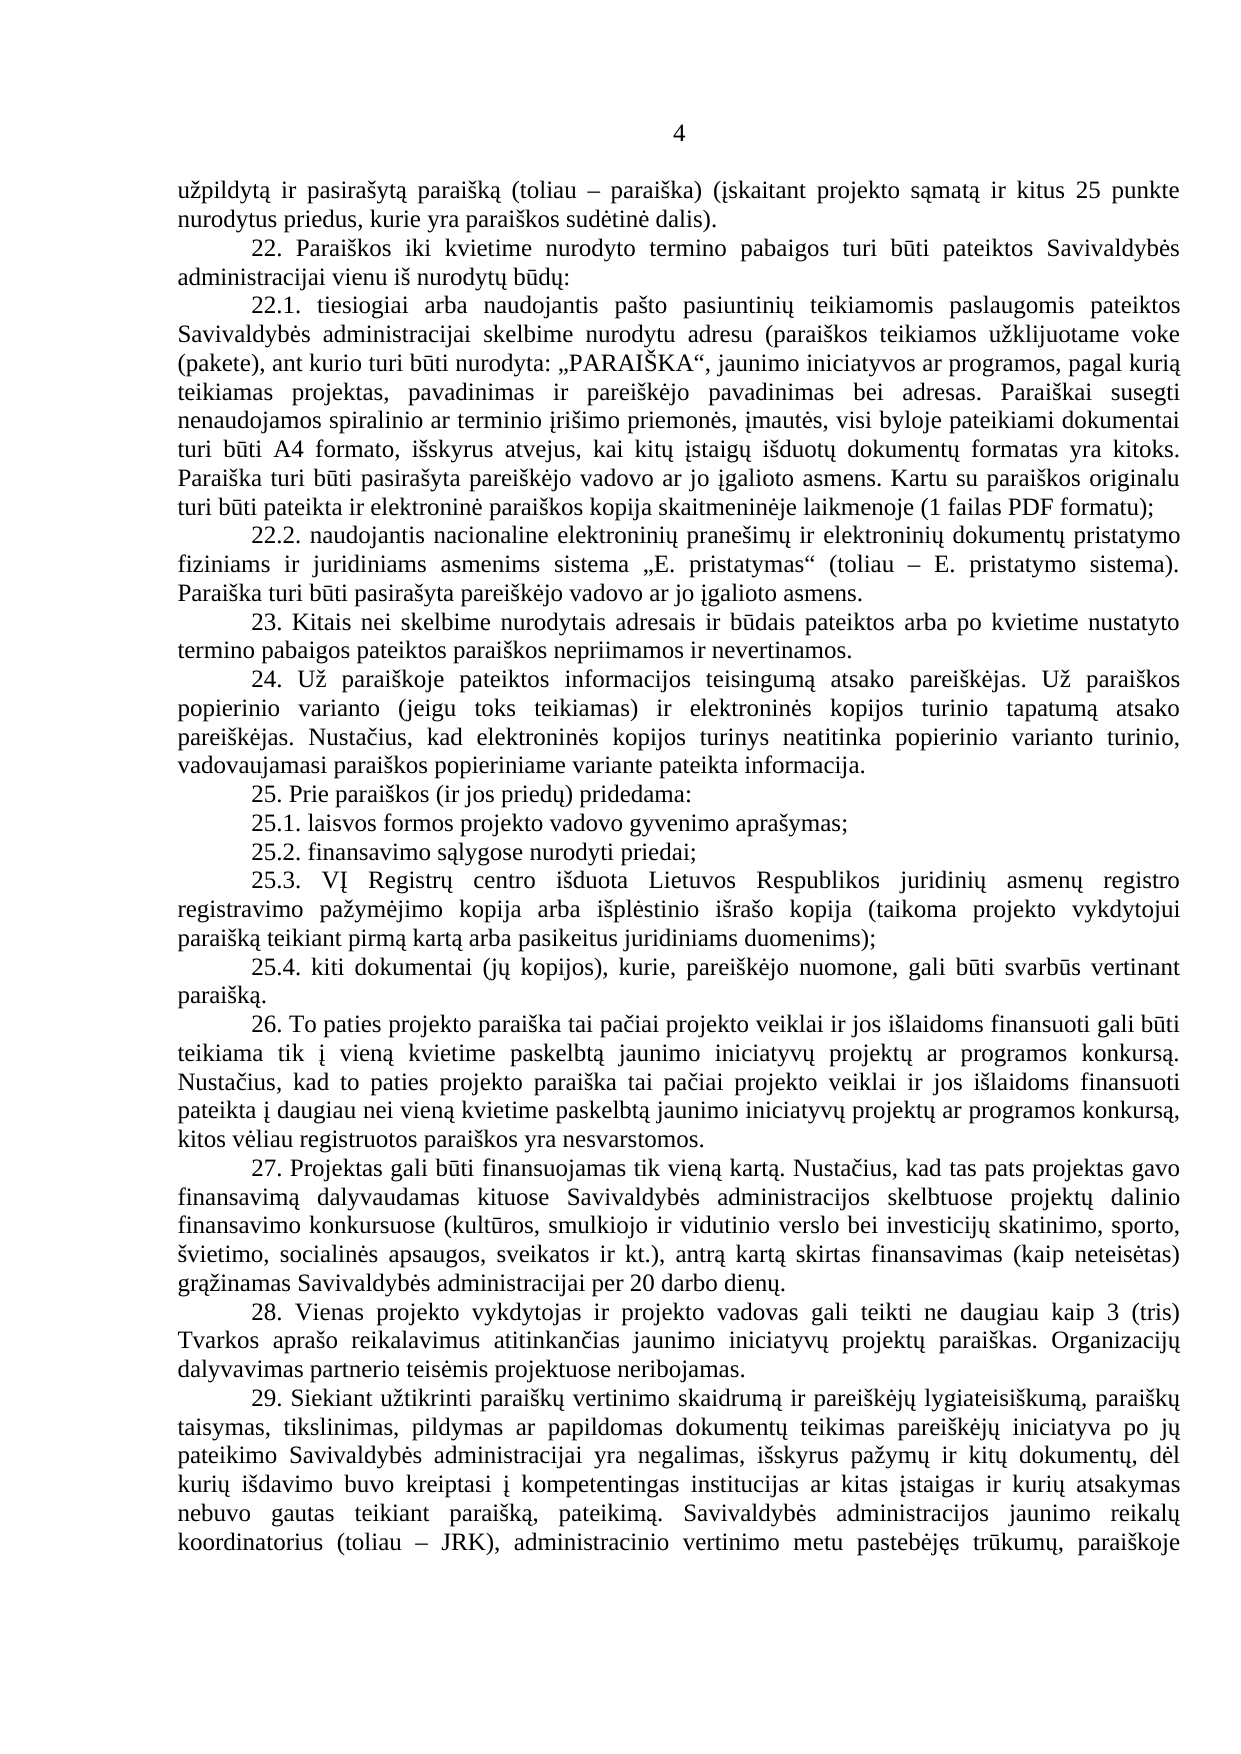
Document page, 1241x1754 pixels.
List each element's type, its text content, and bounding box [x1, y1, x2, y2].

text 24. Už paraiškoje pateiktos informacijos teisingumą atsako pareiškėjas. Už paraiškos popierinio varianto (jeigu toks teikiamas) ir elektroninės kopijos turinio tapatumą atsako pareiškėjas. Nustačius, kad elektroninės kopijos turinys neatitinka popierinio varianto turinio, vadovaujamasi paraiškos popieriniame variante pateikta informacija. [177, 664, 1181, 779]
text 25. Prie paraiškos (ir jos priedų) pridedama: [177, 779, 1181, 808]
text 22.2. naudojantis nacionaline elektroninių pranešimų ir elektroninių dokumentų pristatymo fiziniams ir juridiniams asmenims sistema „E. pristatymas“ (toliau – E. pristatymo sistema). Paraiška turi būti pasirašyta pareiškėjo vadovo ar jo įgalioto asmens. [177, 521, 1181, 607]
text 25.3. VĮ Registrų centro išduota Lietuvos Respublikos juridinių asmenų registro registravimo pažymėjimo kopija arba išplėstinio išrašo kopija (taikoma projekto vykdytojui paraišką teikiant pirmą kartą arba pasikeitus juridiniams duomenims); [177, 866, 1181, 952]
text 27. Projektas gali būti finansuojamas tik vieną kartą. Nustačius, kad tas pats projektas gavo finansavimą dalyvaudamas kituose Savivaldybės administracijos skelbtuose projektų dalinio finansavimo konkursuose (kultūros, smulkiojo ir vidutinio verslo bei investicijų skatinimo, sporto, švietimo, socialinės apsaugos, sveikatos ir kt.), antrą kartą skirtas finansavimas (kaip neteisėtas) grąžinamas Savivaldybės administracijai per 20 darbo dienų. [177, 1153, 1181, 1297]
text 25.4. kiti dokumentai (jų kopijos), kurie, pareiškėjo nuomone, gali būti svarbūs vertinant paraišką. [177, 952, 1181, 1009]
text 29. Siekiant užtikrinti paraiškų vertinimo skaidrumą ir pareiškėjų lygiateisiškumą, paraiškų taisymas, tikslinimas, pildymas ar papildomas dokumentų teikimas pareiškėjų iniciatyva po jų pateikimo Savivaldybės administracijai yra negalimas, išskyrus pažymų ir kitų dokumentų, dėl kurių išdavimo buvo kreiptasi į kompetentingas institucijas ar kitas įstaigas ir kurių atsakymas nebuvo gautas teikiant paraišką, pateikimą. Savivaldybės administracijos jaunimo reikalų koordinatorius (toliau – JRK), administracinio vertinimo metu pastebėjęs trūkumų, paraiškoje [177, 1383, 1181, 1556]
text 23. Kitais nei skelbime nurodytais adresais ir būdais pateiktos arba po kvietime nustatyto termino pabaigos pateiktos paraiškos nepriimamos ir nevertinamos. [177, 607, 1181, 664]
text užpildytą ir pasirašytą paraišką (toliau – paraiška) (įskaitant projekto sąmatą ir kitus 25 punkte nurodytus priedus, kurie yra paraiškos sudėtinė dalis). [177, 176, 1181, 233]
text 28. Vienas projekto vykdytojas ir projekto vadovas gali teikti ne daugiau kaip 3 (tris) Tvarkos aprašo reikalavimus atitinkančias jaunimo iniciatyvų projektų paraiškas. Organizacijų dalyvavimas partnerio teisėmis projektuose neribojamas. [177, 1297, 1181, 1383]
text 26. To paties projekto paraiška tai pačiai projekto veiklai ir jos išlaidoms finansuoti gali būti teikiama tik į vieną kvietime paskelbtą jaunimo iniciatyvų projektų ar programos konkursą. Nustačius, kad to paties projekto paraiška tai pačiai projekto veiklai ir jos išlaidoms finansuoti pateikta į daugiau nei vieną kvietime paskelbtą jaunimo iniciatyvų projektų ar programos konkursą, kitos vėliau registruotos paraiškos yra nesvarstomos. [177, 1009, 1181, 1153]
text 25.2. finansavimo sąlygose nurodyti priedai; [177, 837, 1181, 866]
text 22. Paraiškos iki kvietime nurodyto termino pabaigos turi būti pateiktos Savivaldybės administracijai vienu iš nurodytų būdų: [177, 233, 1181, 291]
text 22.1. tiesiogiai arba naudojantis pašto pasiuntinių teikiamomis paslaugomis pateiktos Savivaldybės administracijai skelbime nurodytu adresu (paraiškos teikiamos užklijuotame voke (pakete), ant kurio turi būti nurodyta: „PARAIŠKA“, jaunimo iniciatyvos ar programos, pagal kurią teikiamas projektas, pavadinimas ir pareiškėjo pavadinimas bei adresas. Paraiškai susegti nenaudojamos spiralinio ar terminio įrišimo priemonės, įmautės, visi byloje pateikiami dokumentai turi būti A4 formato, išskyrus atvejus, kai kitų įstaigų išduotų dokumentų formatas yra kitoks. Paraiška turi būti pasirašyta pareiškėjo vadovo ar jo įgalioto asmens. Kartu su paraiškos originalu turi būti pateikta ir elektroninė paraiškos kopija skaitmeninėje laikmenoje (1 failas PDF formatu); [177, 291, 1181, 521]
text 25.1. laisvos formos projekto vadovo gyvenimo aprašymas; [177, 808, 1181, 837]
